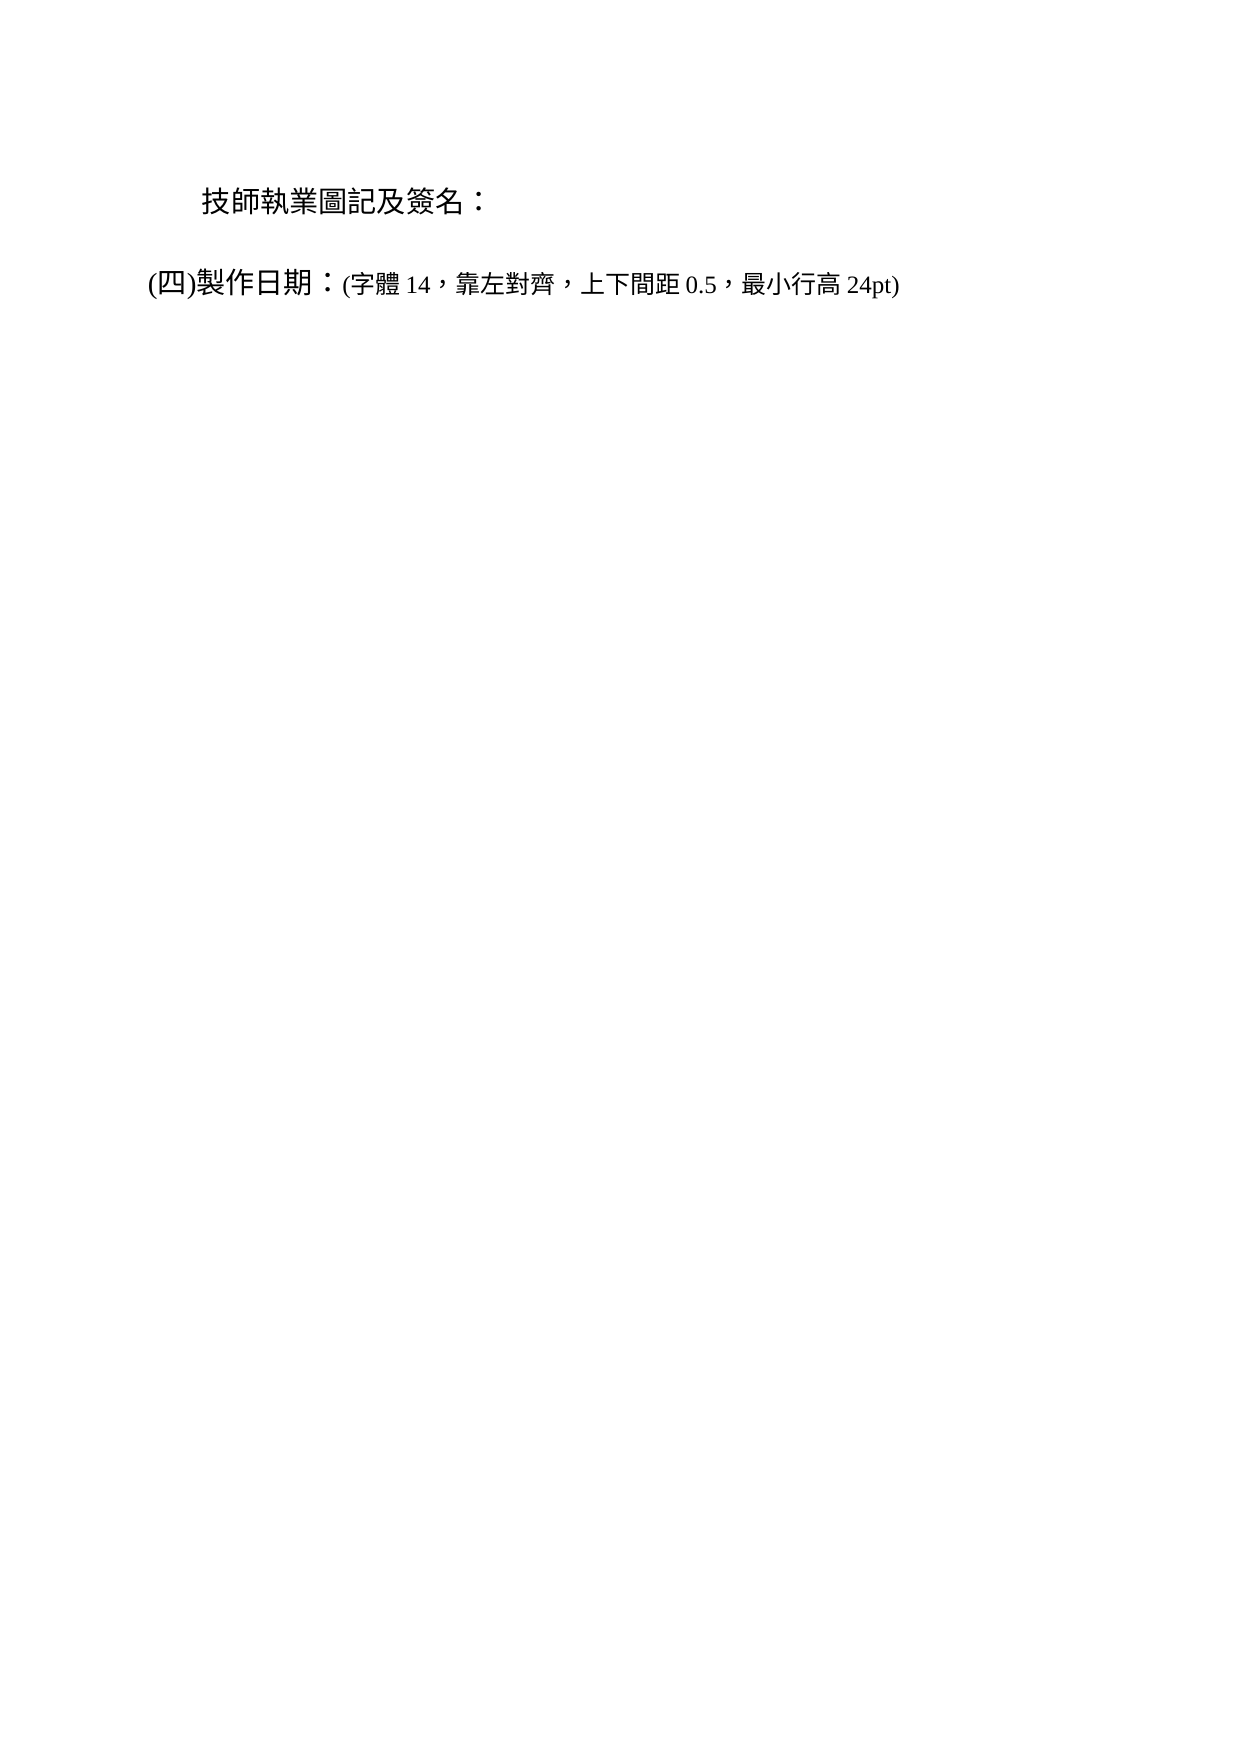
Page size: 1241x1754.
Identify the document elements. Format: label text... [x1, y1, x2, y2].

subtitle (四)製作日期：(字體14，靠左對齊，上下間距0.5，最小行高24pt) [148, 239, 1092, 302]
text 技師執業圖記及簽名： [148, 158, 1092, 221]
